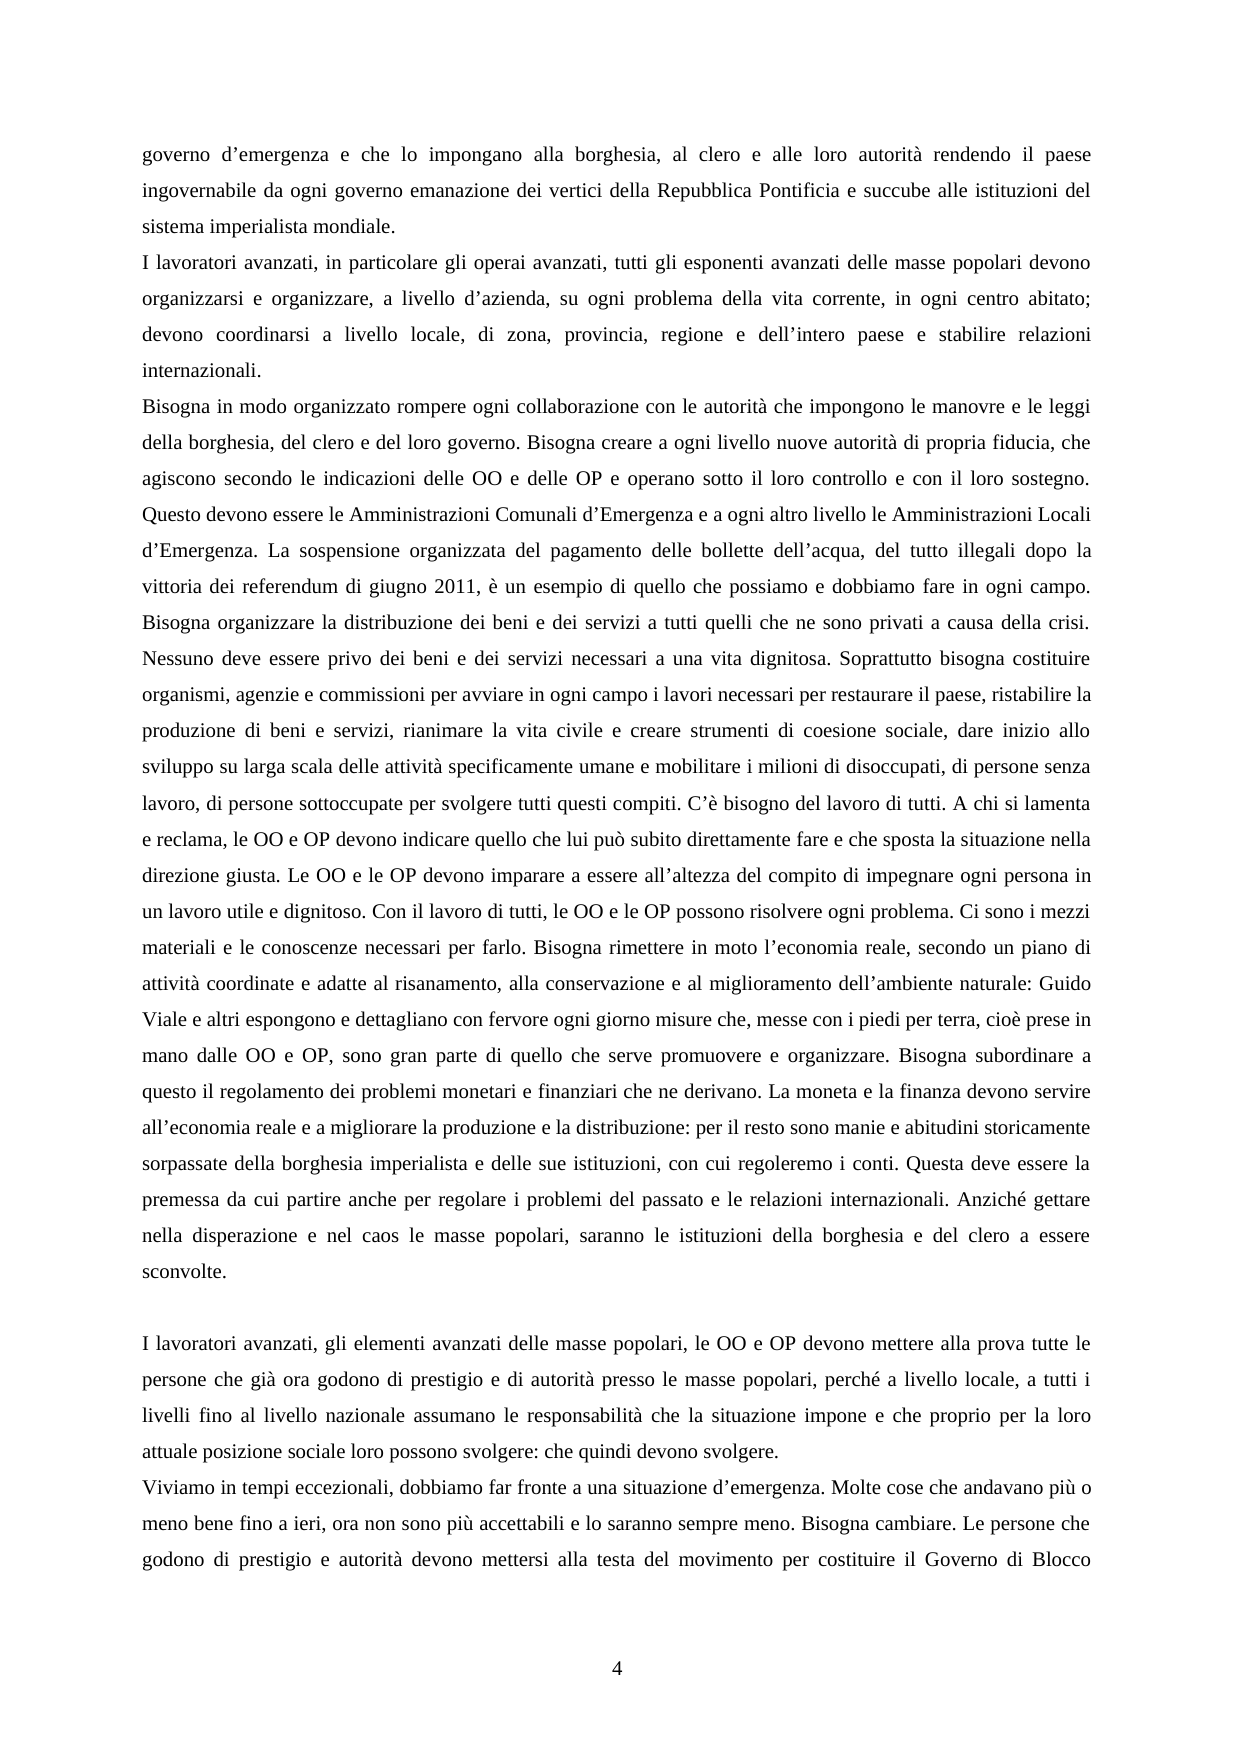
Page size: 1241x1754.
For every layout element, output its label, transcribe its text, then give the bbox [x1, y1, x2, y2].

text I lavoratori avanzati, gli elementi avanzati delle masse popolari, le OO e OP devono mettere alla prova tutte le persone che già ora godono di prestigio e di autorità presso le masse popolari, perché a livello locale, a tutti i livelli fino al livello nazionale assumano le responsabilità che la situazione impone e che proprio per la loro attuale posizione sociale loro possono svolgere: che quindi devono svolgere. [142, 1331, 1092, 1463]
text I lavoratori avanzati, in particolare gli operai avanzati, tutti gli esponenti avanzati delle masse popolari devono organizzarsi e organizzare, a livello d’azienda, su ogni problema della vita corrente, in ogni centro abitato; devono coordinarsi a livello locale, di zona, provincia, regione e dell’intero paese e stabilire relazioni internazionali. [142, 250, 1092, 382]
text Viviamo in tempi eccezionali, dobbiamo far fronte a una situazione d’emergenza. Molte cose che andavano più o meno bene fino a ieri, ora non sono più accettabili e lo saranno sempre meno. Bisogna cambiare. Le persone che godono di prestigio e autorità devono mettersi alla testa del movimento per costituire il Governo di Blocco [142, 1475, 1092, 1571]
text governo d’emergenza e che lo impongano alla borghesia, al clero e alle loro autorità rendendo il paese ingovernabile da ogni governo emanazione dei vertici della Repubblica Pontificia e succube alle istituzioni del sistema imperialista mondiale. [142, 142, 1092, 238]
text Bisogna in modo organizzato rompere ogni collaborazione con le autorità che impongono le manovre e le leggi della borghesia, del clero e del loro governo. Bisogna creare a ogni livello nuove autorità di propria fiducia, che agiscono secondo le indicazioni delle OO e delle OP e operano sotto il loro controllo e con il loro sostegno. Questo devono essere le Amministrazioni Comunali d’Emergenza e a ogni altro livello le Amministrazioni Locali d’Emergenza. La sospensione organizzata del pagamento delle bollette dell’acqua, del tutto illegali dopo la vittoria dei referendum di giugno 2011, è un esempio di quello che possiamo e dobbiamo fare in ogni campo. Bisogna organizzare la distribuzione dei beni e dei servizi a tutti quelli che ne sono privati a causa della crisi. Nessuno deve essere privo dei beni e dei servizi necessari a una vita dignitosa. Soprattutto bisogna costituire organismi, agenzie e commissioni per avviare in ogni campo i lavori necessari per restaurare il paese, ristabilire la produzione di beni e servizi, rianimare la vita civile e creare strumenti di coesione sociale, dare inizio allo sviluppo su larga scala delle attività specificamente umane e mobilitare i milioni di disoccupati, di persone senza lavoro, di persone sottoccupate per svolgere tutti questi compiti. C’è bisogno del lavoro di tutti. A chi si lamenta e reclama, le OO e OP devono indicare quello che lui può subito direttamente fare e che sposta la situazione nella direzione giusta. Le OO e le OP devono imparare a essere all’altezza del compito di impegnare ogni persona in un lavoro utile e dignitoso. Con il lavoro di tutti, le OO e le OP possono risolvere ogni problema. Ci sono i mezzi materiali e le conoscenze necessari per farlo. Bisogna rimettere in moto l’economia reale, secondo un piano di attività coordinate e adatte al risanamento, alla conservazione e al miglioramento dell’ambiente naturale: Guido Viale e altri espongono e dettagliano con fervore ogni giorno misure che, messe con i piedi per terra, cioè prese in mano dalle OO e OP, sono gran parte di quello che serve promuovere e organizzare. Bisogna subordinare a questo il regolamento dei problemi monetari e finanziari che ne derivano. La moneta e la finanza devono servire all’economia reale e a migliorare la produzione e la distribuzione: per il resto sono manie e abitudini storicamente sorpassate della borghesia imperialista e delle sue istituzioni, con cui regoleremo i conti. Questa deve essere la premessa da cui partire anche per regolare i problemi del passato e le relazioni internazionali. Anziché gettare nella disperazione e nel caos le masse popolari, saranno le istituzioni della borghesia e del clero a essere sconvolte. [142, 394, 1092, 1283]
